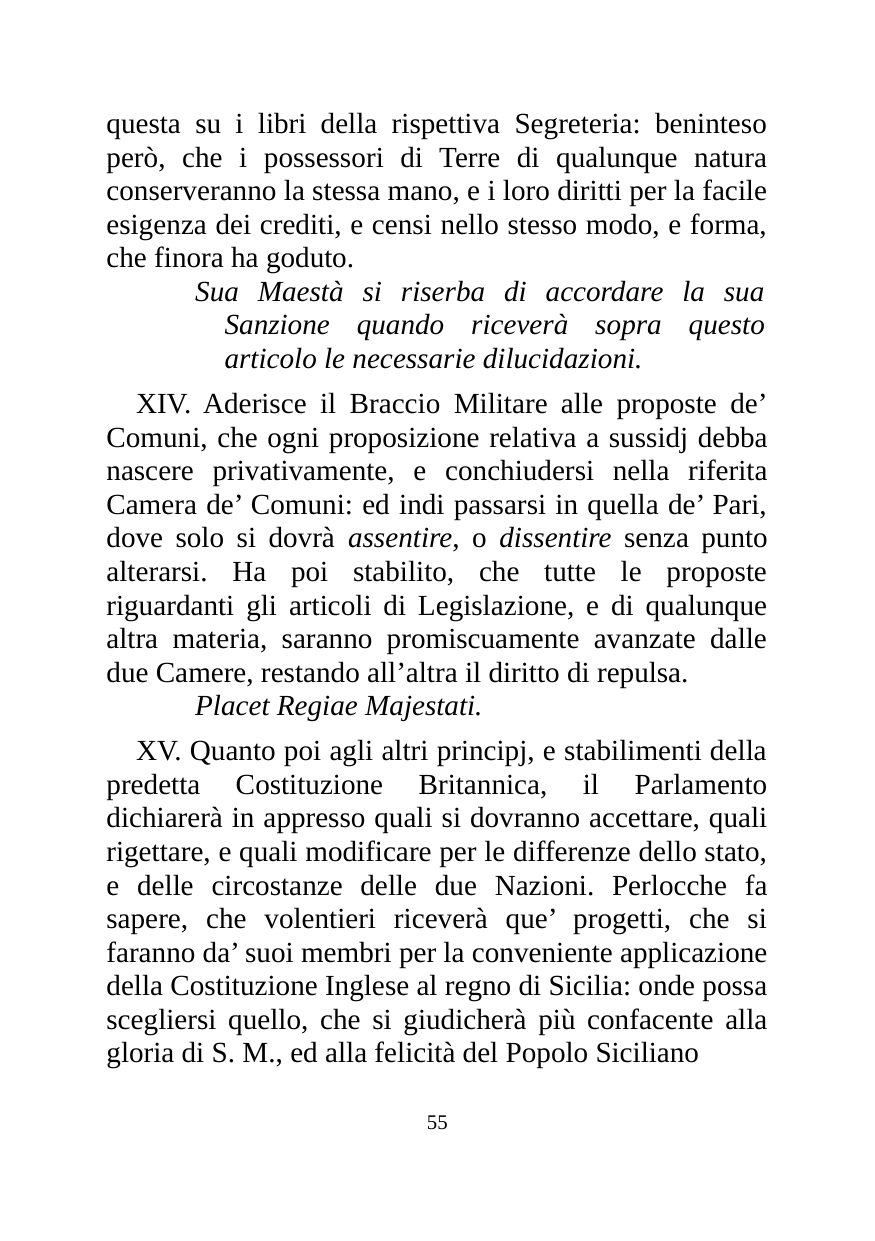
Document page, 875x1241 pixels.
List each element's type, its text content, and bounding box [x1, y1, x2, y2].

text questa su i libri della rispettiva Segreteria: beninteso però, che i possessori di Terre di qualunque natura conserveranno la stessa mano, e i loro diritti per la facile esigenza dei crediti, e censi nello stesso modo, e forma, che finora ha goduto. [106, 106, 768, 274]
text Placet Regiae Majestati. [195, 688, 768, 722]
text XIV. Aderisce il Braccio Militare alle proposte de’ Comuni, che ogni proposizione relativa a sussidj debba nascere privativamente, e conchiudersi nella riferita Camera de’ Comuni: ed indi passarsi in quella de’ Pari, dove solo si dovrà assentire, o dissentire senza punto alterarsi. Ha poi stabilito, che tutte le proposte riguardanti gli articoli di Legislazione, e di qualunque altra materia, saranno promiscuamente avanzate dalle due Camere, restando all’altra il diritto di repulsa. [106, 386, 768, 688]
text XV. Quanto poi agli altri principj, e stabilimenti della predetta Costituzione Britannica, il Parlamento dichiarerà in appresso quali si dovranno accettare, quali rigettare, e quali modificare per le differenze dello stato, e delle circostanze delle due Nazioni. Perlocche fa sapere, che volentieri riceverà que’ progetti, che si faranno da’ suoi membri per la conveniente applicazione della Costituzione Inglese al regno di Sicilia: onde possa scegliersi quello, che si giudicherà più confacente alla gloria di S. M., ed alla felicità del Popolo Siciliano [106, 733, 768, 1069]
text Sua Maestà si riserba di accordare la sua Sanzione quando riceverà sopra questo articolo le necessarie dilucidazioni. [195, 274, 768, 374]
